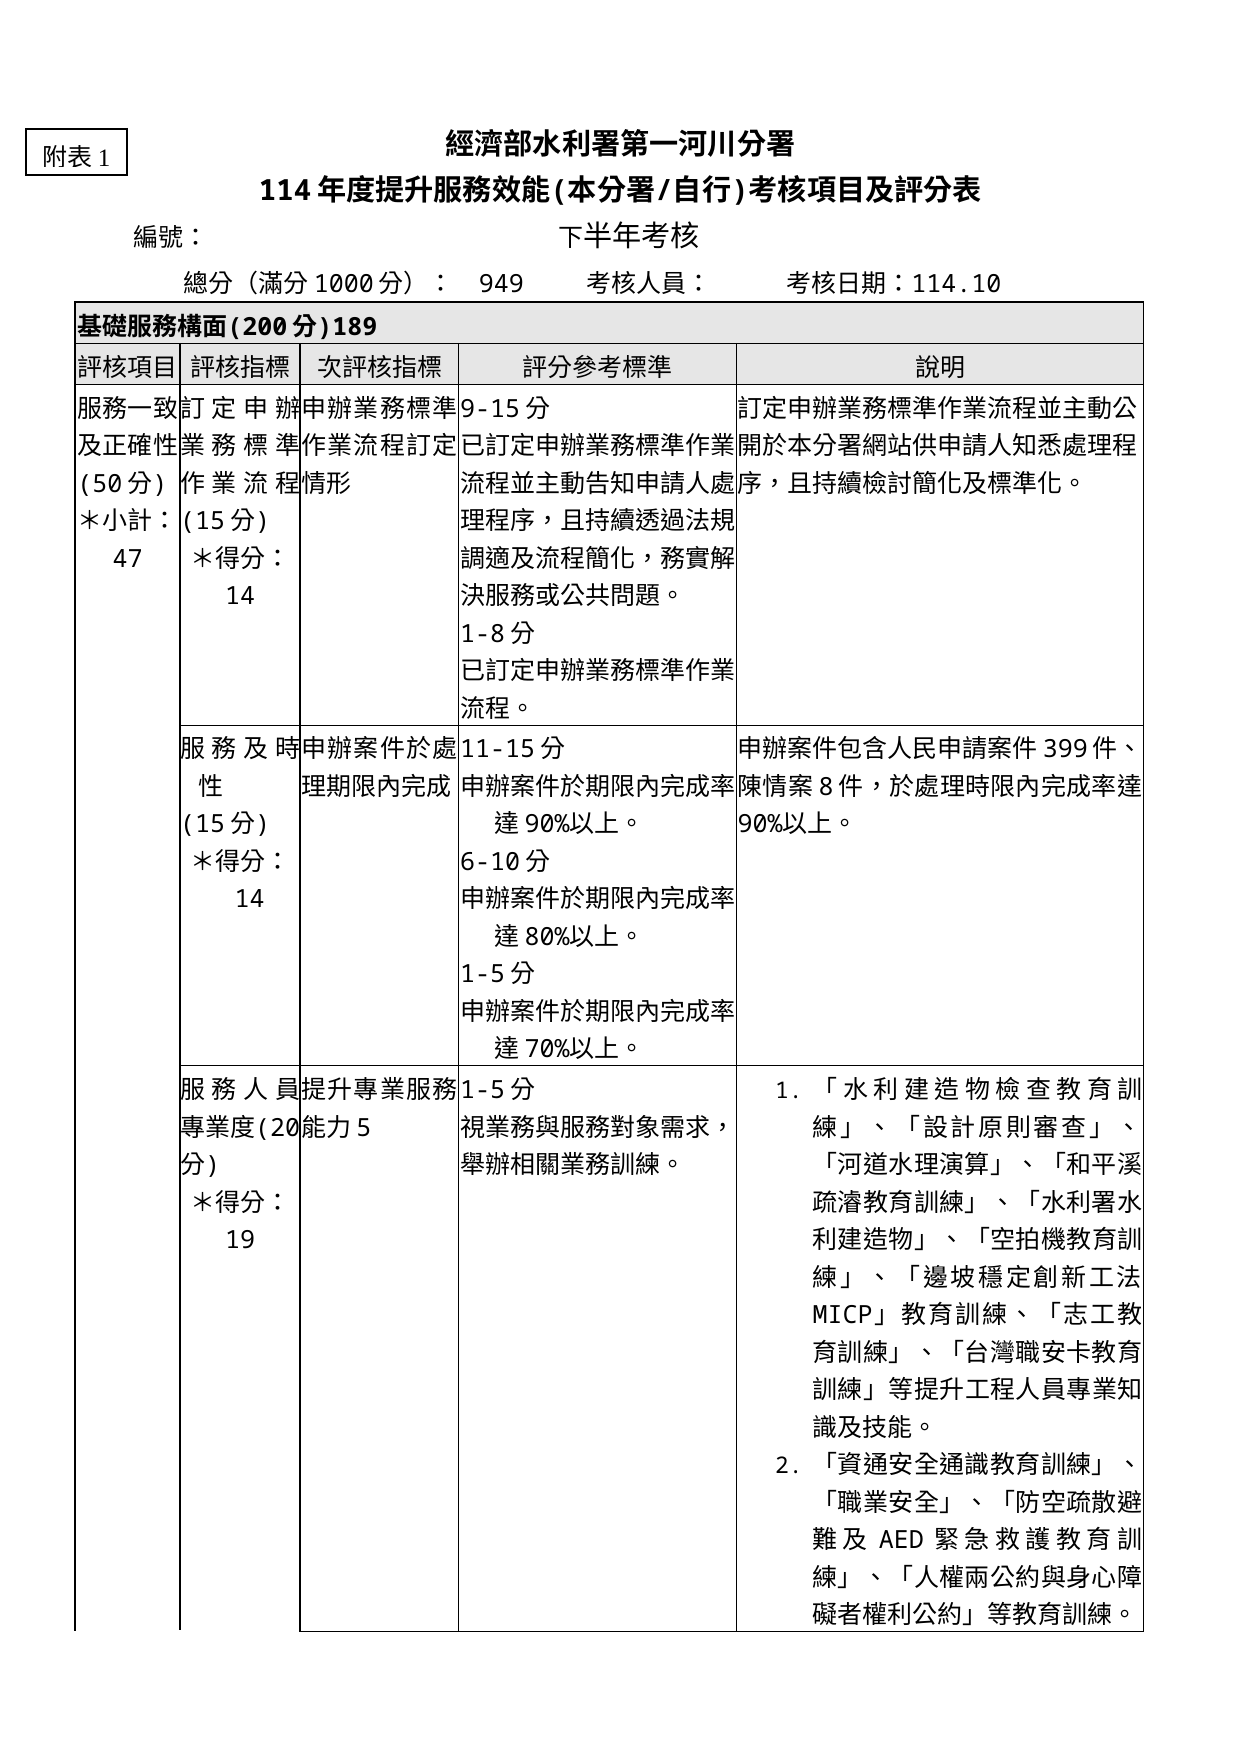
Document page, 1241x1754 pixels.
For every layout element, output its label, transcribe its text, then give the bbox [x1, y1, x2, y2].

table_cell 訂定申辦業務標準作業流程並主動公開於本分署網站供申請人知悉處理程序，且持續檢討簡化及標準化。 [737, 385, 1143, 725]
table_cell 評核指標 [181, 344, 299, 384]
table_cell 服務人員專業度(20分) ＊得分：19 [180, 1066, 299, 1631]
table_cell 1-5分 視業務與服務對象需求，舉辦相關業務訓練。 [459, 1066, 736, 1631]
text 114年度提升服務效能(本分署/自行)考核項目及評分表 [118, 164, 1122, 210]
text [27, 130, 126, 174]
text 附表1 [42, 137, 111, 167]
table_cell 申辦業務標準作業流程訂定情形 [301, 385, 458, 725]
table_cell 申辦案件於處理期限內完成 [301, 726, 458, 1065]
table_cell 11-15分 申辦案件於期限內完成率達90%以上。 6-10分 申辦案件於期限內完成率達80%以上。 1-5分 申辦案件於期限內完成率達70%以上。 [459, 726, 736, 1065]
table_cell 訂定申辦業務標準作業流程(15分) ＊得分：14 [181, 385, 299, 725]
table_header 基礎服務構面(200分)189 [76, 303, 1143, 343]
table_cell 服務一致及正確性(50分) ＊小計：47 [76, 385, 180, 1631]
table_cell 提升專業服務能力5 [301, 1066, 458, 1631]
table_cell 「水利建造物檢查教育訓練」、「設計原則審查」、「河道水理演算」、「和平溪疏濬教育訓練」、「水利署水利建造物」、「空拍機教育訓練」、「邊坡穩定創新工法MICP」教育訓練、「志工教育訓練」、「台灣職安卡教育訓練」等提升工程人員專業知識及技能。 「資通安全通識教育訓練」、「職業安全」、「防空疏散避難及AED緊急救護教育訓練」、「人權兩公約與身心障礙者權利公約」等教育訓練。 [737, 1066, 1143, 1631]
table_cell 說明 [737, 344, 1143, 384]
table_cell 申辦案件包含人民申請案件399件、陳情案8件，於處理時限內完成率達90%以上。 [737, 726, 1143, 1065]
text 經濟部水利署第一河川分署 [118, 118, 1122, 164]
table_cell 9-15分 已訂定申辦業務標準作業流程並主動告知申請人處理程序，且持續透過法規調適及流程簡化，務實解決服務或公共問題。 1-8分 已訂定申辦業務標準作業流程。 [459, 385, 736, 725]
table_cell 評分參考標準 [459, 344, 736, 384]
table_cell 服務及時性 (15分) ＊得分：14 [181, 726, 299, 1065]
table_cell 評核項目 [76, 344, 179, 384]
table_cell 次評核指標 [301, 344, 458, 384]
text 總分（滿分1000分）： 949 考核人員： 考核日期：114.10 [63, 256, 1122, 301]
text 編號： 下半年考核 [118, 210, 1122, 256]
